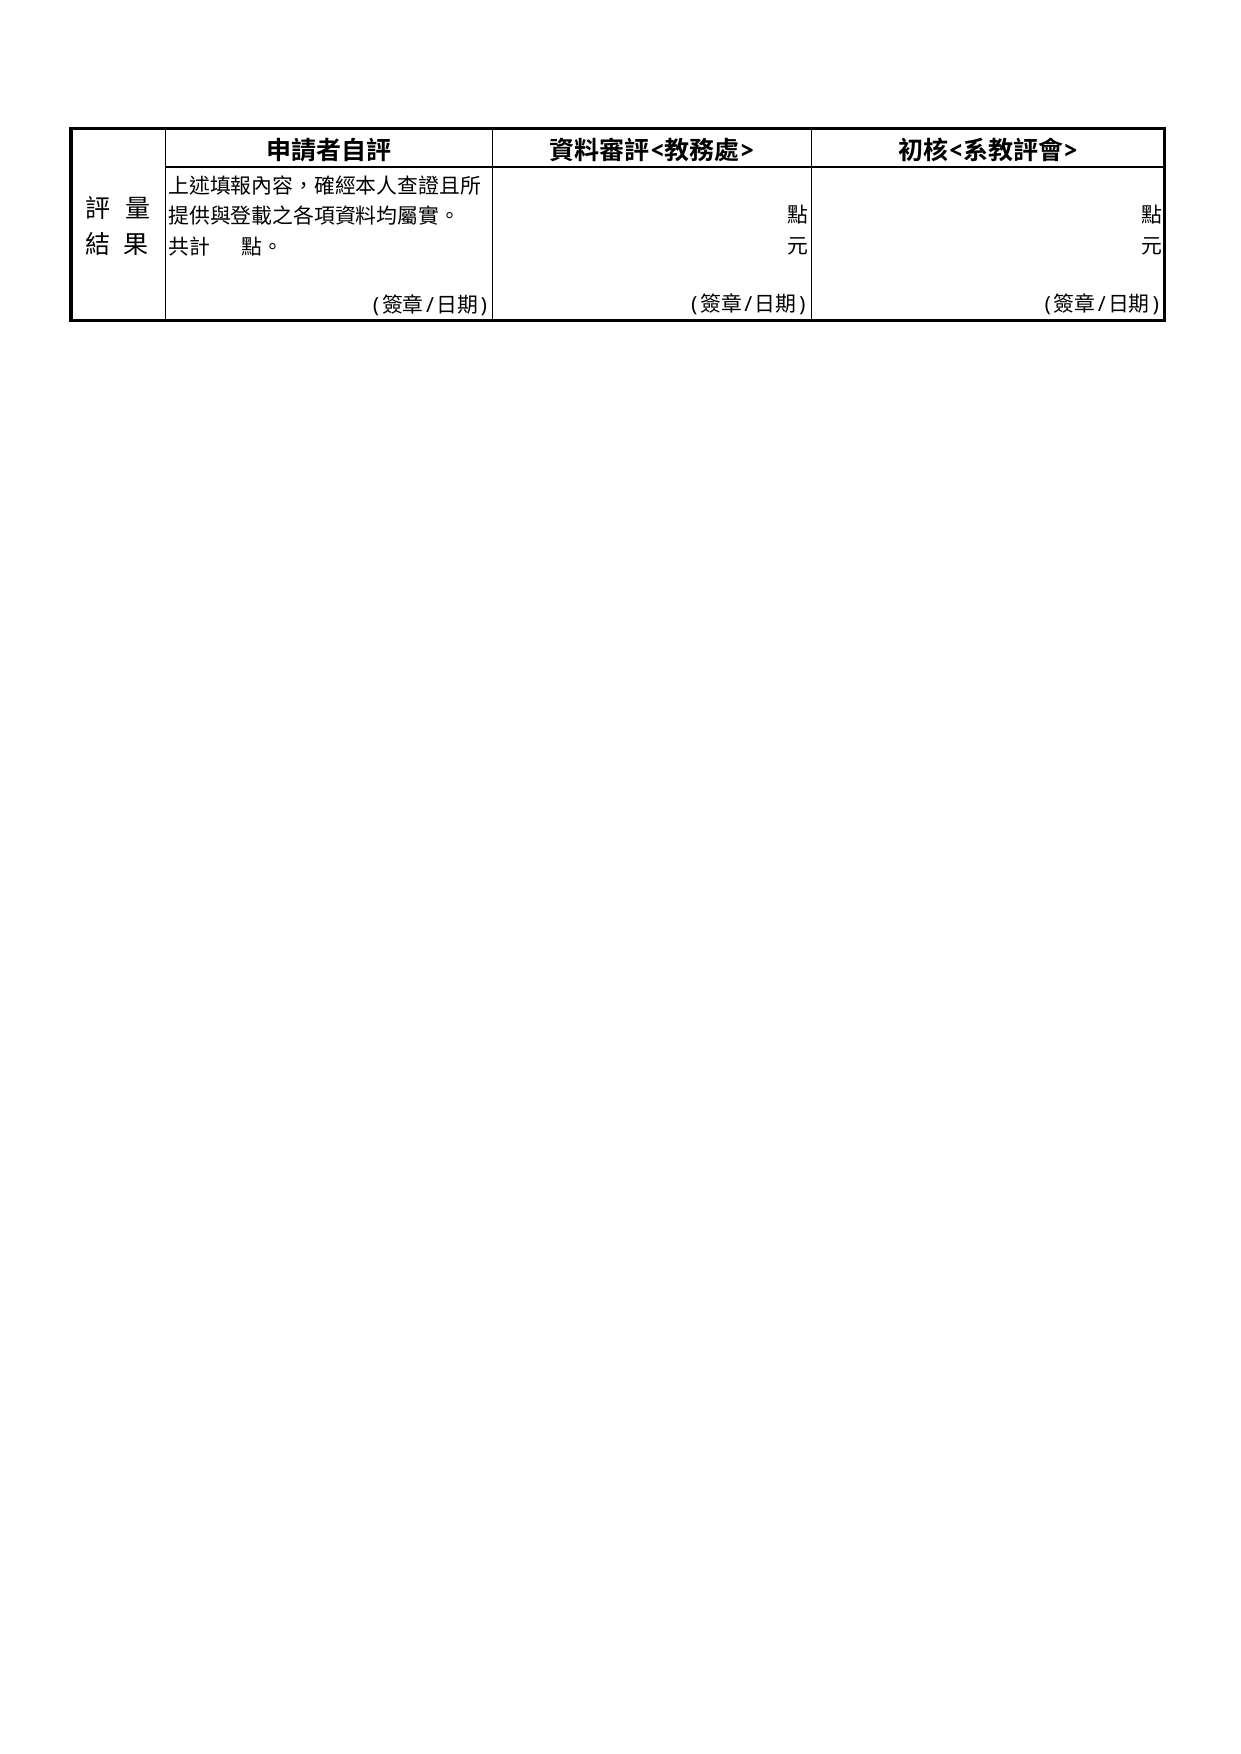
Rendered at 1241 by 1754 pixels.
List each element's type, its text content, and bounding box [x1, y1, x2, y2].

table_cell 點 元 (簽章/日期) [493, 168, 811, 319]
table_cell 評量結 果 [73, 130, 165, 319]
